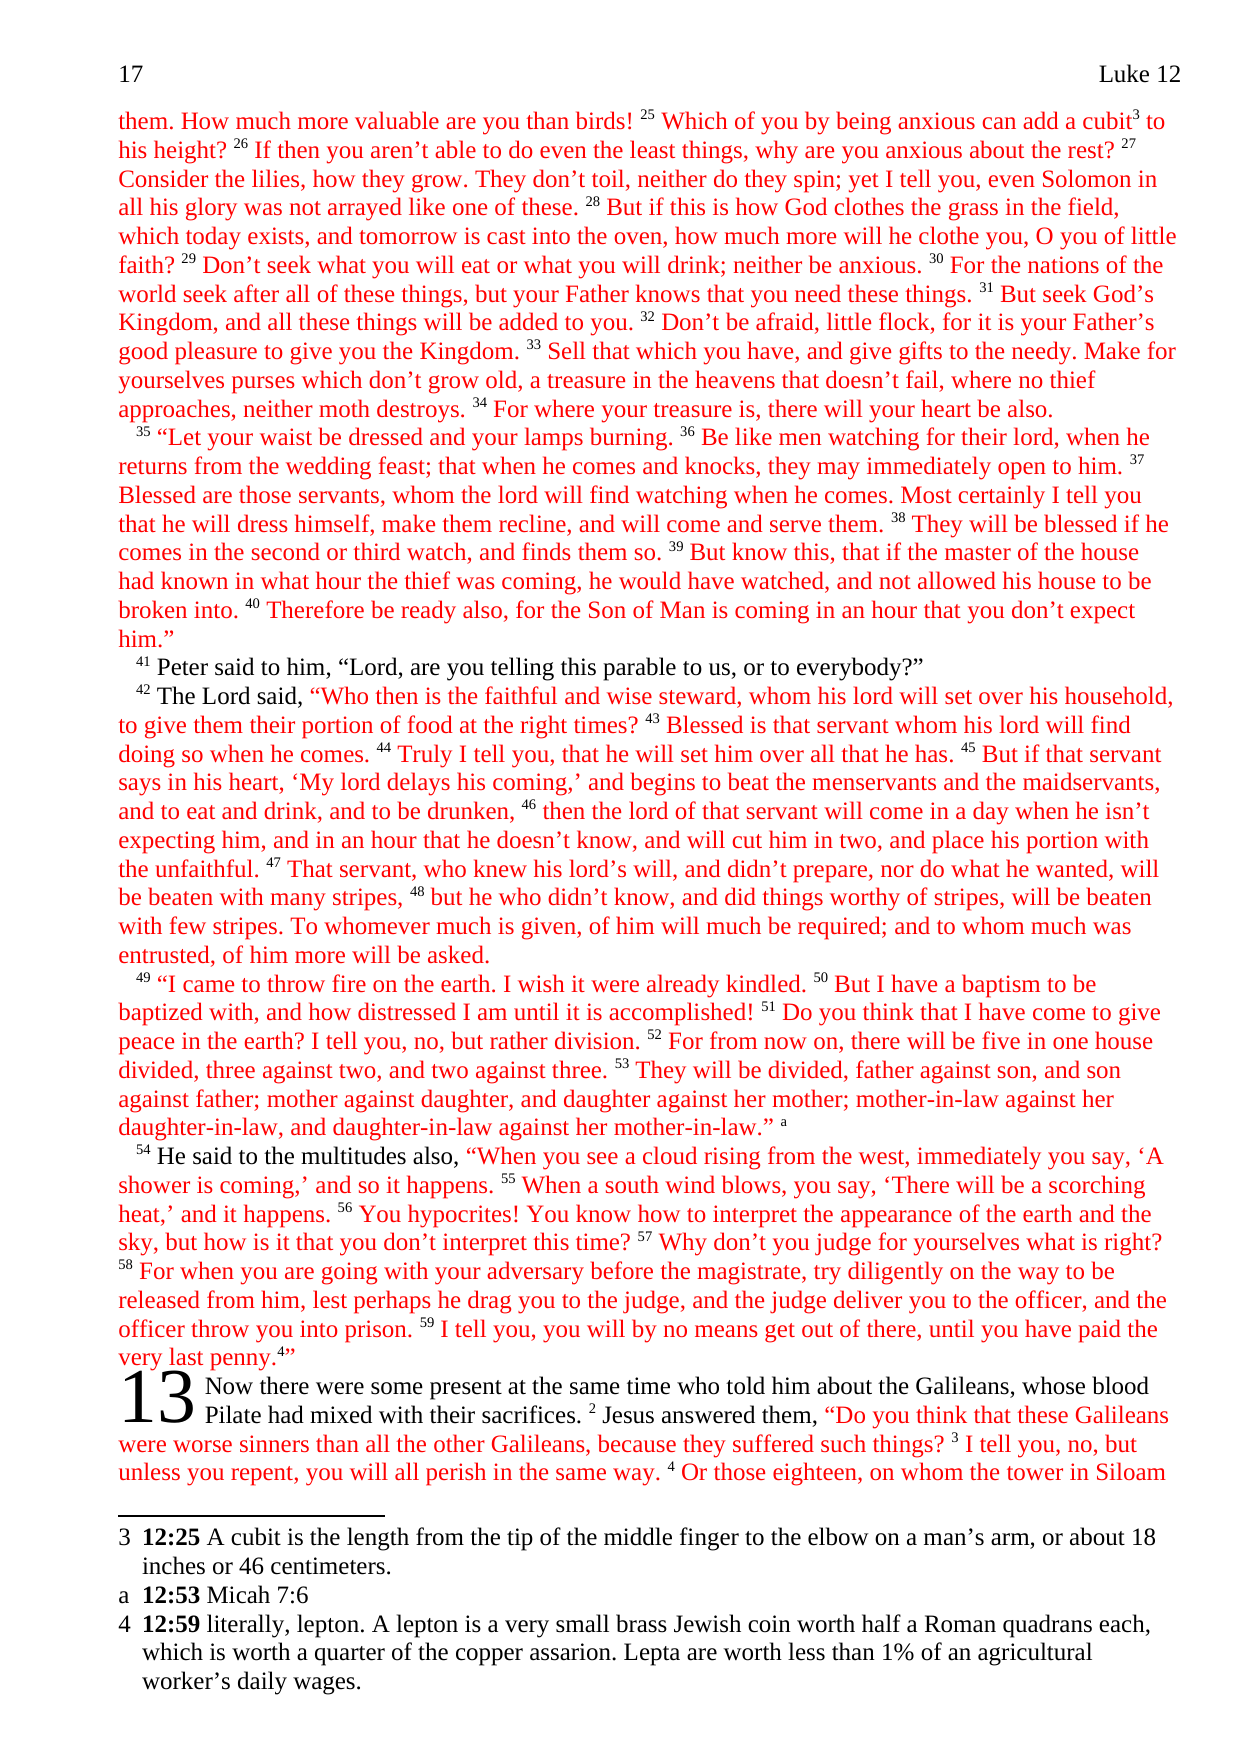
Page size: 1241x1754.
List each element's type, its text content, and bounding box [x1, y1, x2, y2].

text 12:59 literally, lepton. A lepton is a very small brass Jewish coin worth half a Roman quadrans each, which is worth a quarter of the copper assarion. Lepta are worth less than 1% of an agricultural worker’s daily wages. [118, 1609, 1181, 1695]
text 12:53 Micah 7:6 [118, 1580, 1181, 1609]
text 54 He said to the multitudes also, “When you see a cloud rising from the west, immediately you say, ‘A shower is coming,’ and so it happens. 55 When a south wind blows, you say, ‘There will be a scorching heat,’ and it happens. 56 You hypocrites! You know how to interpret the appearance of the earth and the sky, but how is it that you don’t interpret this time? 57 Why don’t you judge for yourselves what is right? 58 For when you are going with your adversary before the magistrate, try diligently on the way to be released from him, lest perhaps he drag you to the judge, and the judge deliver you to the officer, and the officer throw you into prison. 59 I tell you, you will by no means get out of there, until you have paid the very last penny.” [118, 1141, 1181, 1371]
text 42 The Lord said, “Who then is the faithful and wise steward, whom his lord will set over his household, to give them their portion of food at the right times? 43 Blessed is that servant whom his lord will find doing so when he comes. 44 Truly I tell you, that he will set him over all that he has. 45 But if that servant says in his heart, ‘My lord delays his coming,’ and begins to beat the menservants and the maidservants, and to eat and drink, and to be drunken, 46 then the lord of that servant will come in a day when he isn’t expecting him, and in an hour that he doesn’t know, and will cut him in two, and place his portion with the unfaithful. 47 That servant, who knew his lord’s will, and didn’t prepare, nor do what he wanted, will be beaten with many stripes, 48 but he who didn’t know, and did things worthy of stripes, will be beaten with few stripes. To whomever much is given, of him will much be required; and to whom much was entrusted, of him more will be asked. [118, 681, 1181, 969]
text 35 “Let your waist be dressed and your lamps burning. 36 Be like men watching for their lord, when he returns from the wedding feast; that when he comes and knocks, they may immediately open to him. 37 Blessed are those servants, whom the lord will find watching when he comes. Most certainly I tell you that he will dress himself, make them recline, and will come and serve them. 38 They will be blessed if he comes in the second or third watch, and finds them so. 39 But know this, that if the master of the house had known in what hour the thief was coming, he would have watched, and not allowed his house to be broken into. 40 Therefore be ready also, for the Son of Man is coming in an hour that you don’t expect him.” [118, 422, 1181, 652]
text 41 Peter said to him, “Lord, are you telling this parable to us, or to everybody?” [118, 652, 1181, 681]
text 12:25 A cubit is the length from the tip of the middle finger to the elbow on a man’s arm, or about 18 inches or 46 centimeters. [118, 1522, 1181, 1580]
text 13Now there were some present at the same time who told him about the Galileans, whose blood Pilate had mixed with their sacrifices. 2 Jesus answered them, “Do you think that these Galileans were worse sinners than all the other Galileans, because they suffered such things? 3 I tell you, no, but unless you repent, you will all perish in the same way. 4 Or those eighteen, on whom the tower in Siloam fell and killed them; do you think that they were worse offenders than all the men who dwell in Jerusalem? 5 I tell you, no, but, unless you repent, you will all perish in the same way.” [118, 1371, 1181, 1486]
text 49 “I came to throw fire on the earth. I wish it were already kindled. 50 But I have a baptism to be baptized with, and how distressed I am until it is accomplished! 51 Do you think that I have come to give peace in the earth? I tell you, no, but rather division. 52 For from now on, there will be five in one house divided, three against two, and two against three. 53 They will be divided, father against son, and son against father; mother against daughter, and daughter against her mother; mother-in-law against her daughter-in-law, and daughter-in-law against her mother-in-law.” [118, 969, 1181, 1141]
text them. How much more valuable are you than birds! 25 Which of you by being anxious can add a cubit to his height? 26 If then you aren’t able to do even the least things, why are you anxious about the rest? 27 Consider the lilies, how they grow. They don’t toil, neither do they spin; yet I tell you, even Solomon in all his glory was not arrayed like one of these. 28 But if this is how God clothes the grass in the field, which today exists, and tomorrow is cast into the oven, how much more will he clothe you, O you of little faith? 29 Don’t seek what you will eat or what you will drink; neither be anxious. 30 For the nations of the world seek after all of these things, but your Father knows that you need these things. 31 But seek God’s Kingdom, and all these things will be added to you. 32 Don’t be afraid, little flock, for it is your Father’s good pleasure to give you the Kingdom. 33 Sell that which you have, and give gifts to the needy. Make for yourselves purses which don’t grow old, a treasure in the heavens that doesn’t fail, where no thief approaches, neither moth destroys. 34 For where your treasure is, there will your heart be also. [118, 106, 1181, 422]
